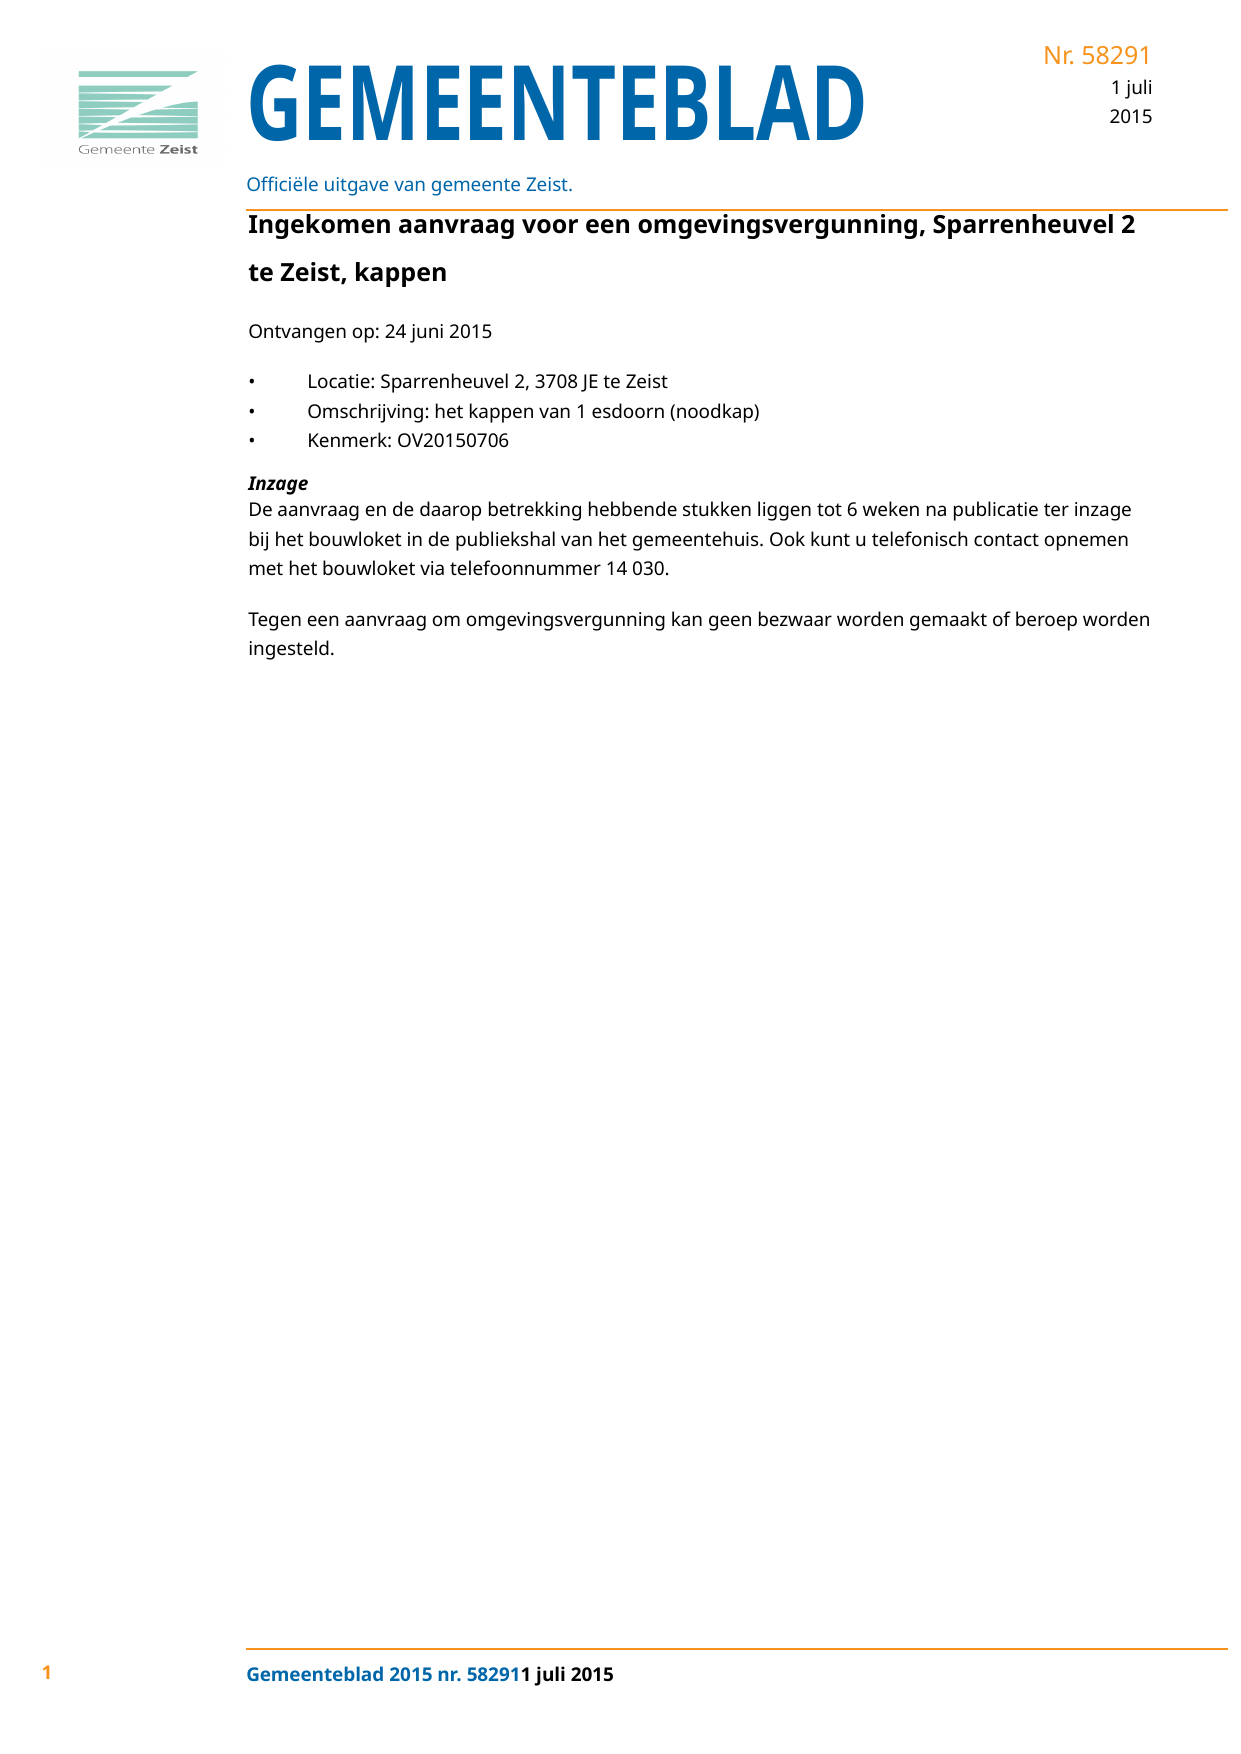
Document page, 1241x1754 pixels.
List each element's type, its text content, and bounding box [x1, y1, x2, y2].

picture [41, 47, 231, 172]
text Ingekomen aanvraag voor een omgevingsvergunning, Sparrenheuvel 2 te Zeist, kappen [248, 211, 1152, 288]
text Inzage [248, 471, 1152, 496]
text De aanvraag en de daarop betrekking hebbende stukken liggen tot 6 weken na publicatie ter inzage bij het bouwloket in de publiekshal van het gemeentehuis. Ook kunt u telefonisch contact opnemen met het bouwloket via telefoonnummer 14 030. [248, 496, 1152, 581]
list Omschrijving: het kappen van 1 esdoorn (noodkap) [248, 398, 1152, 424]
text Tegen een aanvraag om omgevingsvergunning kan geen bezwaar worden gemaakt of beroep worden ingesteld. [248, 606, 1152, 661]
list Kenmerk: OV20150706 [248, 427, 1152, 453]
text Ontvangen op: 24 juni 2015 [248, 318, 1152, 344]
list Locatie: Sparrenheuvel 2, 3708 JE te Zeist [248, 368, 1152, 394]
